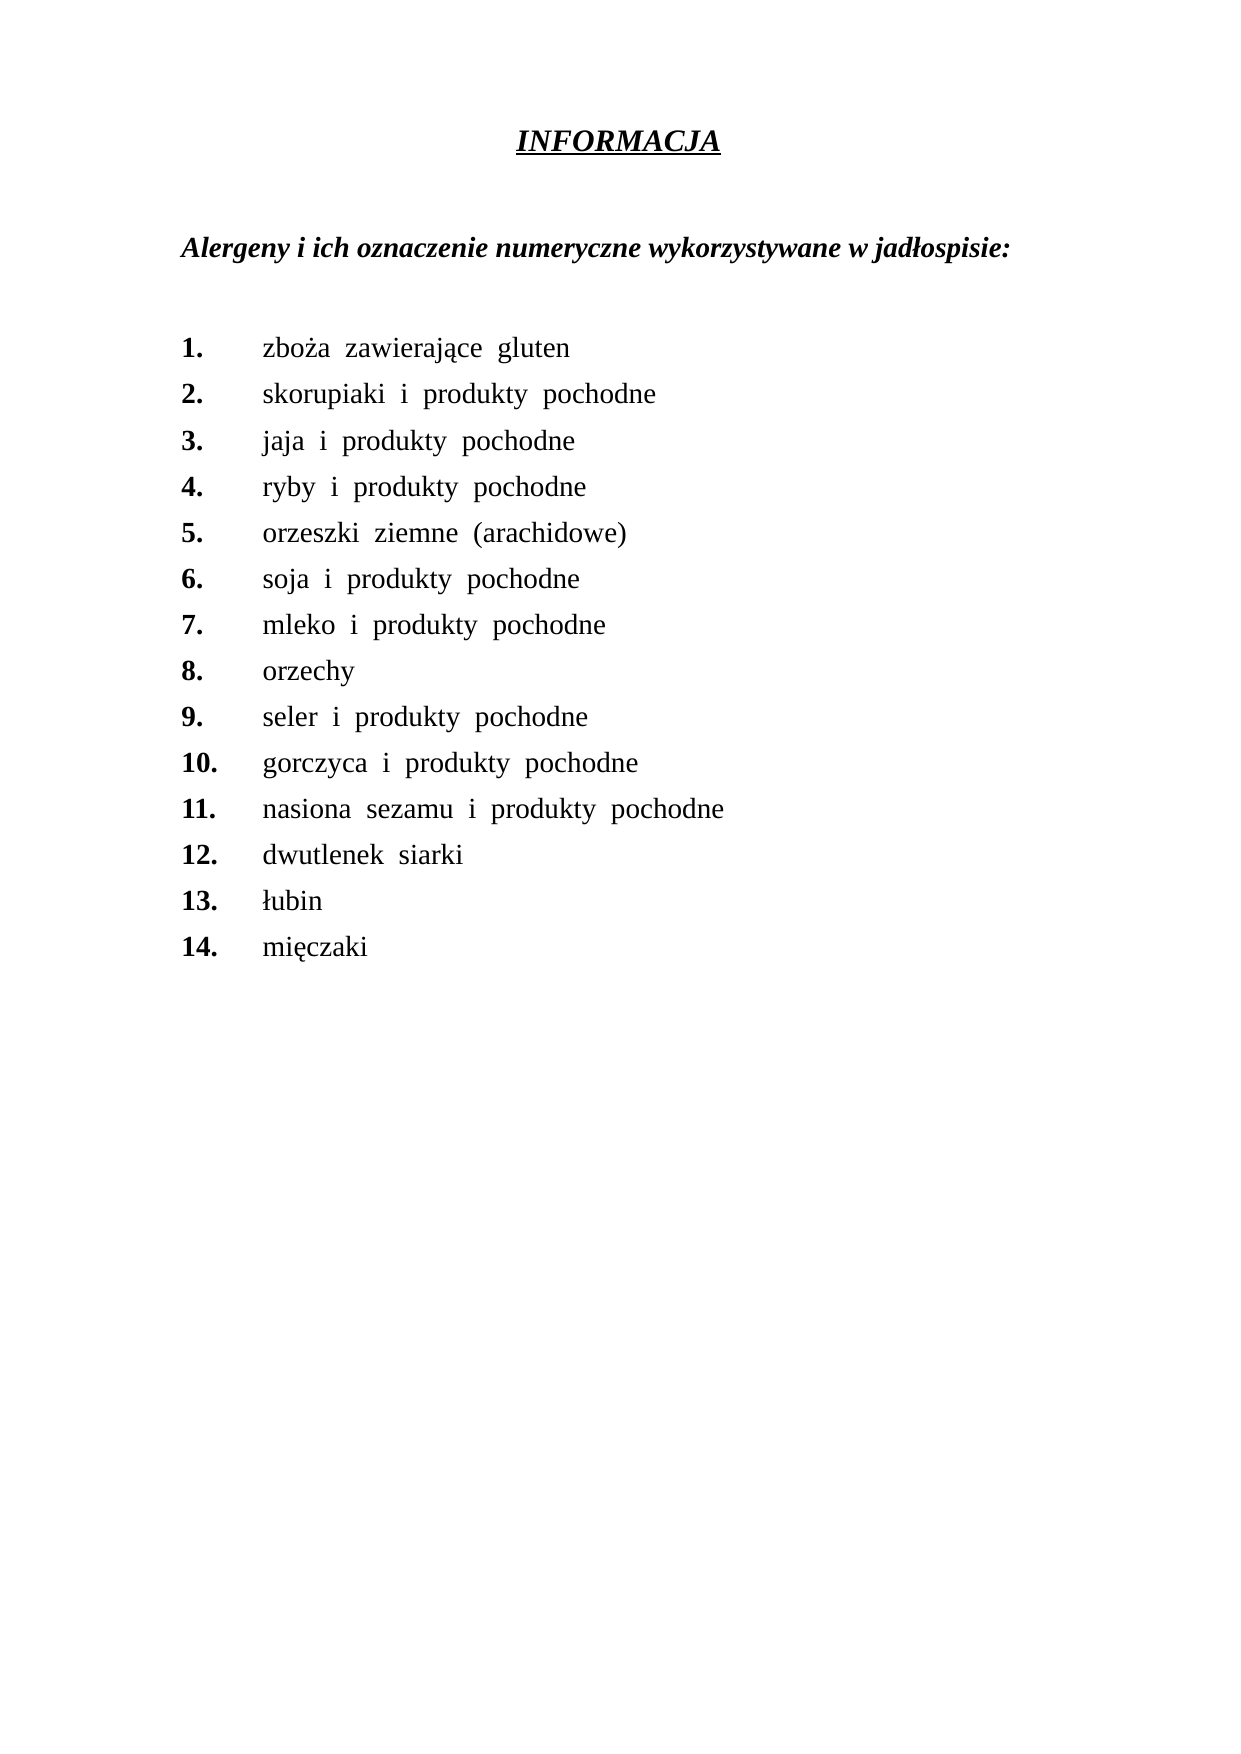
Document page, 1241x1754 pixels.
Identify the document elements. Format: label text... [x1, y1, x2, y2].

list ryby i produkty pochodne [181, 469, 1070, 502]
list skorupiaki i produkty pochodne [181, 377, 1070, 410]
list mleko i produkty pochodne [181, 607, 1070, 640]
list mięczaki [181, 929, 1070, 963]
text Alergeny i ich oznaczenie numeryczne wykorzystywane w jadłospisie: [181, 230, 1070, 263]
list nasiona sezamu i produkty pochodne [181, 791, 1070, 824]
list orzeszki ziemne (arachidowe) [181, 515, 1070, 548]
list gorczyca i produkty pochodne [181, 745, 1070, 778]
list orzechy [181, 653, 1070, 686]
list łubin [181, 883, 1070, 917]
list dwutlenek siarki [181, 837, 1070, 871]
list zboża zawierające gluten [181, 331, 1070, 364]
list soja i produkty pochodne [181, 561, 1070, 594]
list seler i produkty pochodne [181, 699, 1070, 732]
text INFORMACJA [0, 122, 1240, 158]
list jaja i produkty pochodne [181, 423, 1070, 456]
